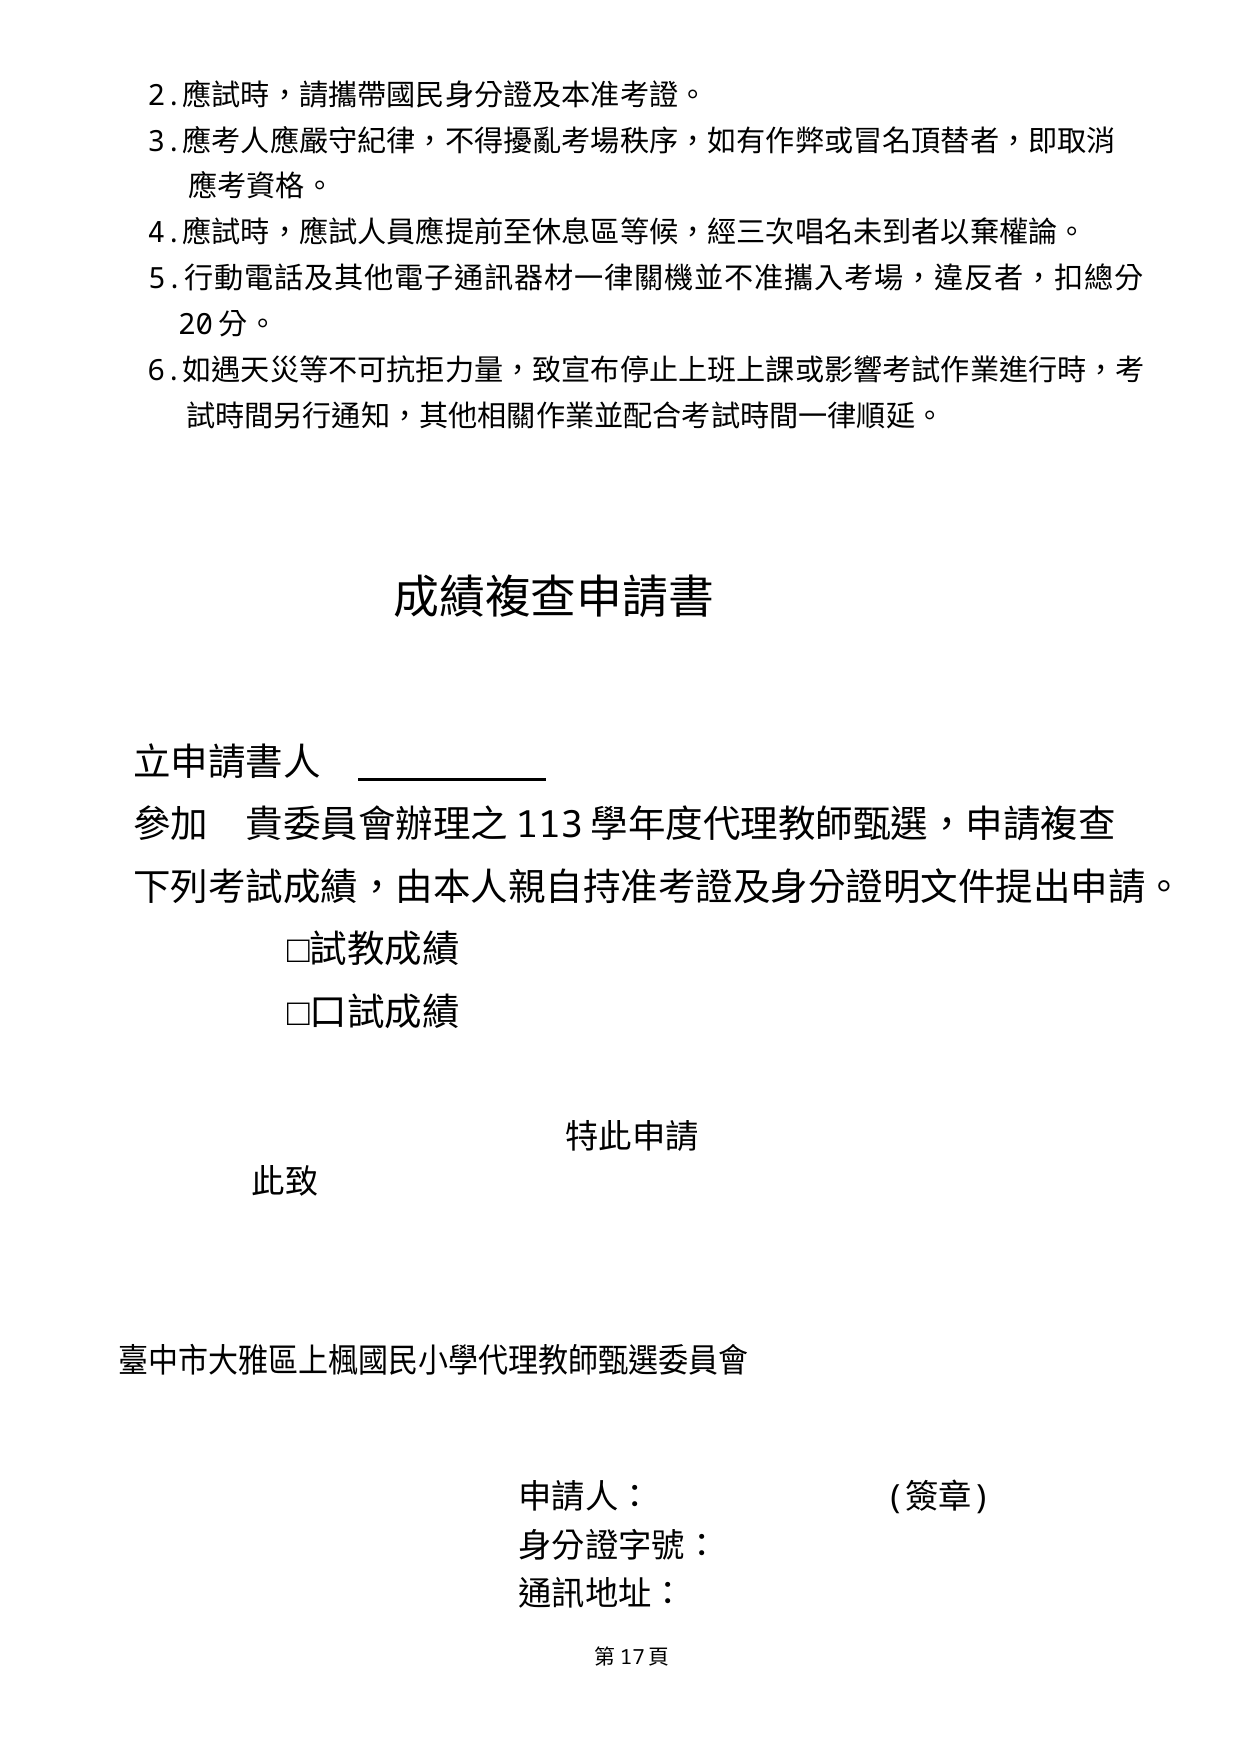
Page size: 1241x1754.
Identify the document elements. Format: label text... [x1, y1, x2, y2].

text 5.行動電話及其他電子通訊器材一律關機並不准攜入考場，違反者，扣總分20分。 [118, 252, 1146, 343]
text 身分證字號： [118, 1518, 1146, 1567]
text 申請人： (簽章) [118, 1470, 1146, 1518]
text 4.應試時，應試人員應提前至休息區等候，經三次唱名未到者以棄權論。 [118, 206, 1146, 252]
text 臺中市大雅區上楓國民小學代理教師甄選委員會 [118, 1317, 1146, 1379]
text 3.應考人應嚴守紀律，不得擾亂考場秩序，如有作弊或冒名頂替者，即取消 [118, 114, 1146, 160]
text 立申請書人 [133, 717, 1146, 780]
text 6.如遇天災等不可抗拒力量，致宣布停止上班上課或影響考試作業進行時，考試時間另行通知，其他相關作業並配合考試時間一律順延。 [118, 343, 1146, 435]
text □試教成績 [118, 905, 1146, 967]
text 2.應試時，請攜帶國民身分證及本准考證。 [118, 68, 1146, 114]
text □口試成績 [118, 967, 1146, 1030]
text 成績複查申請書 [118, 560, 1146, 626]
text 參加 貴委員會辦理之113學年度代理教師甄選，申請複查下列考試成績，由本人親自持准考證及身分證明文件提出申請。 [133, 780, 1146, 905]
text 應考資格。 [118, 160, 1146, 206]
text 此致 [118, 1155, 1146, 1203]
text 通訊地址： [118, 1567, 1146, 1615]
text 特此申請 [118, 1092, 1146, 1155]
